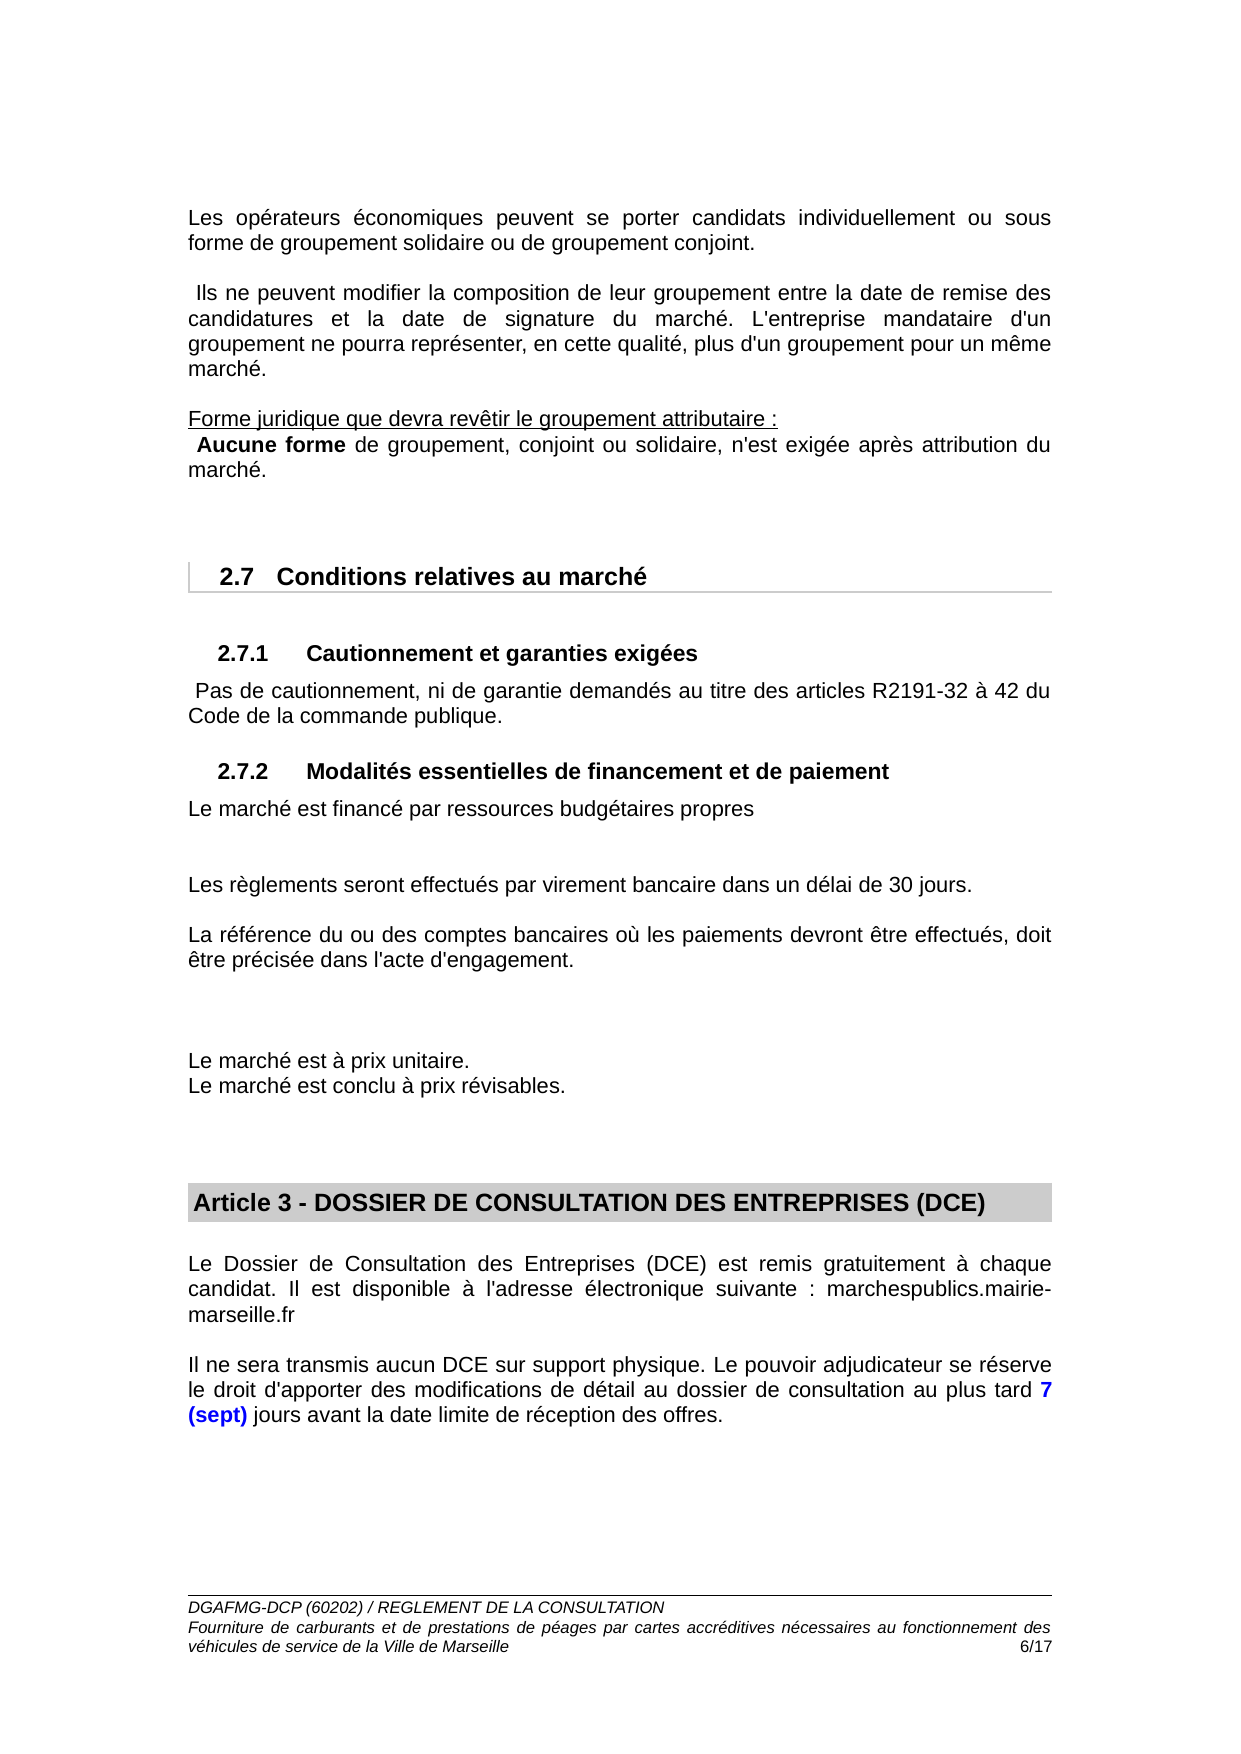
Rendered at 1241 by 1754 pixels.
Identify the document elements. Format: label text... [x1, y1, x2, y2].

subtitle Conditions relatives au marché [190, 562, 1052, 591]
text Les opérateurs économiques peuvent se porter candidats individuellement ou sous forme de groupement solidaire ou de groupement conjoint. [188, 204, 1052, 255]
subtitle DOSSIER DE CONSULTATION DES ENTREPRISES (DCE) [190, 1185, 1050, 1219]
text Le marché est à prix unitaire. [188, 1048, 1052, 1073]
text Ils ne peuvent modifier la composition de leur groupement entre la date de remise des candidatures et la date de signature du marché. L'entreprise mandataire d'un groupement ne pourra représenter, en cette qualité, plus d'un groupement pour un même marché. [188, 280, 1052, 381]
text Il ne sera transmis aucun DCE sur support physique. Le pouvoir adjudicateur se réserve le droit d'apporter des modifications de détail au dossier de consultation au plus tard 7 (sept) jours avant la date limite de réception des offres. [188, 1352, 1052, 1428]
text La référence du ou des comptes bancaires où les paiements devront être effectués, doit être précisée dans l'acte d'engagement. [188, 922, 1052, 972]
text Forme juridique que devra revêtir le groupement attributaire : [188, 406, 1052, 431]
text Aucune forme de groupement, conjoint ou solidaire, n'est exigée après attribution du marché. [188, 431, 1052, 482]
text Le Dossier de Consultation des Entreprises (DCE) est remis gratuitement à chaque candidat. Il est disponible à l'adresse électronique suivante : marchespublics.mairie-marseille.fr [188, 1251, 1052, 1327]
subtitle Cautionnement et garanties exigées [188, 640, 1052, 666]
text Pas de cautionnement, ni de garantie demandés au titre des articles R2191-32 à 42 du Code de la commande publique. [188, 678, 1052, 728]
text Le marché est conclu à prix révisables. [188, 1073, 1052, 1098]
text Les règlements seront effectués par virement bancaire dans un délai de 30 jours. [188, 872, 1052, 897]
text Le marché est financé par ressources budgétaires propres [188, 796, 1052, 821]
subtitle Modalités essentielles de financement et de paiement [188, 758, 1052, 784]
